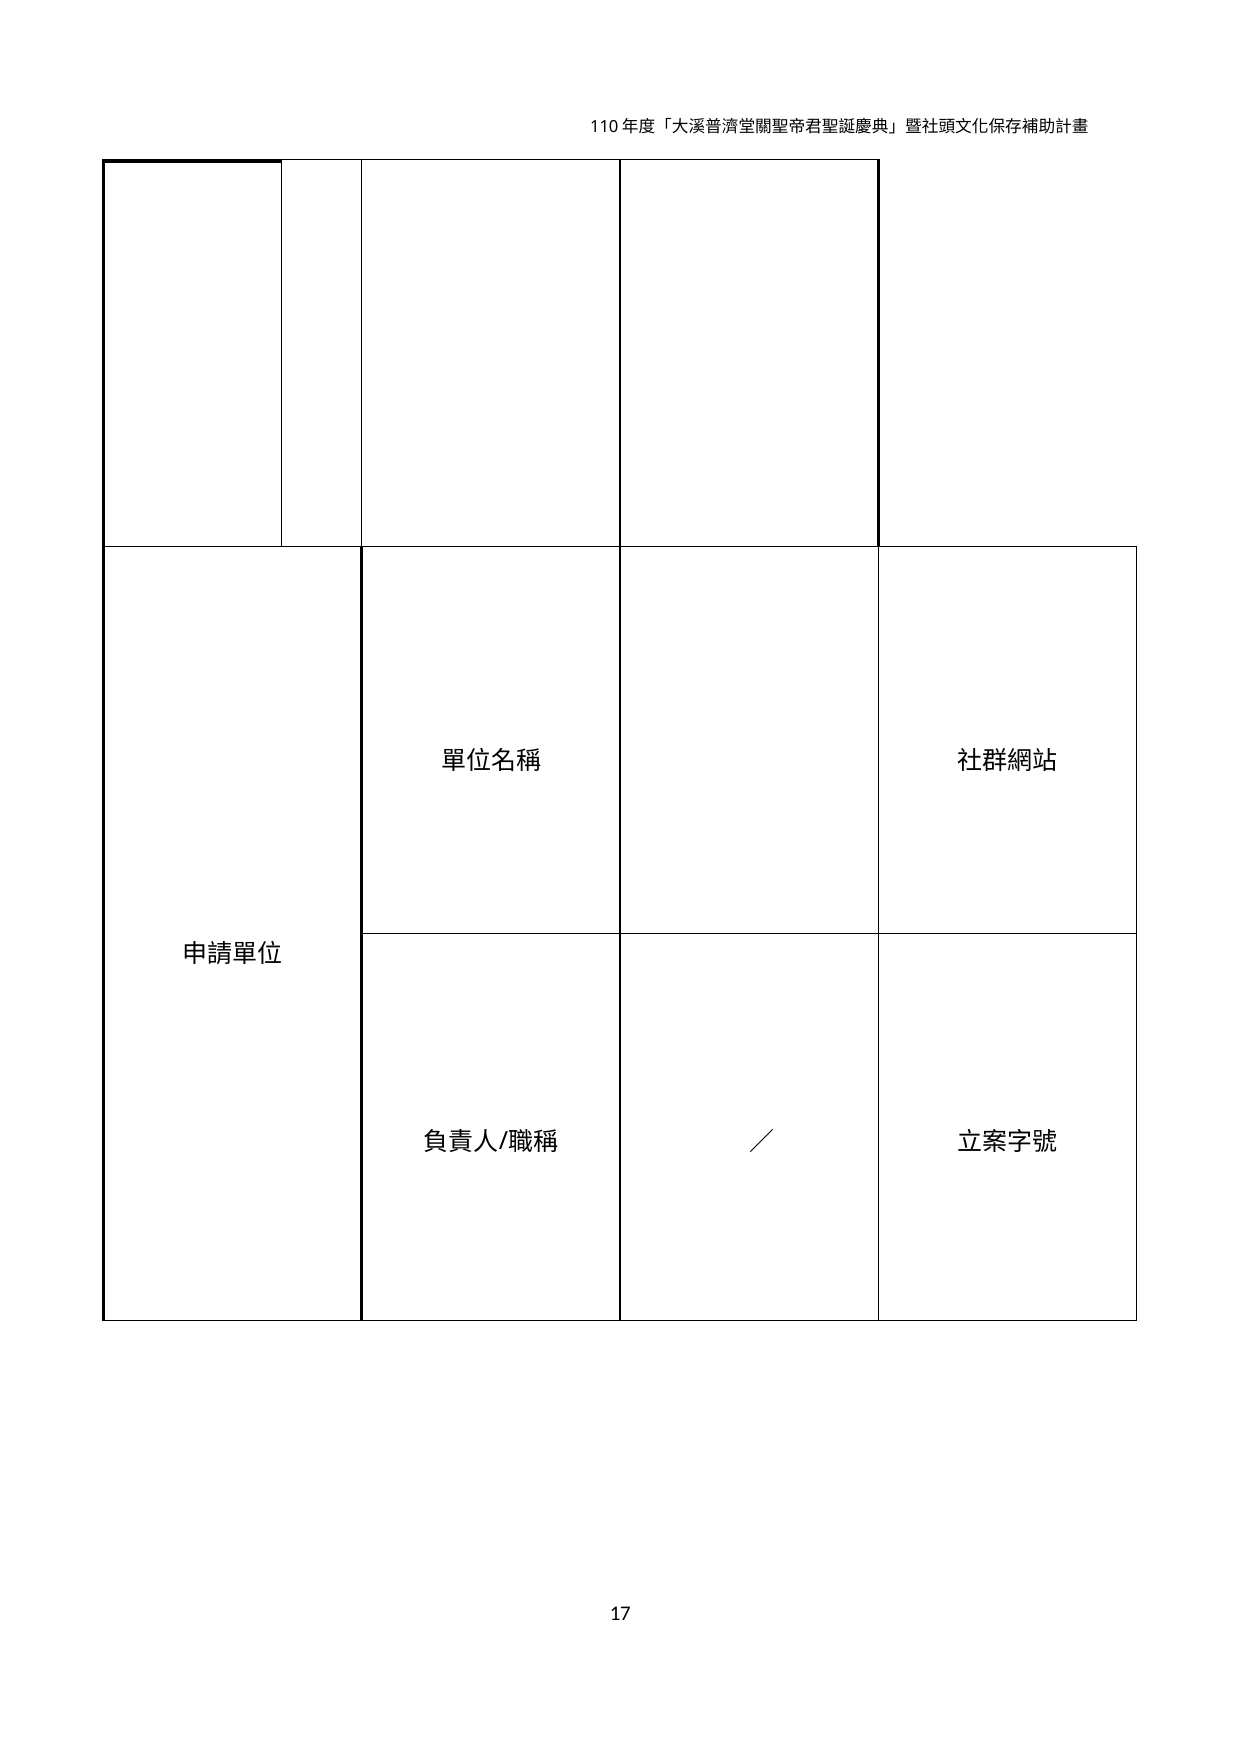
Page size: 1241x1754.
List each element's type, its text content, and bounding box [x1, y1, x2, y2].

table_cell 社群網站 [879, 547, 1136, 933]
table_cell [362, 160, 619, 546]
table_cell [105, 163, 281, 546]
table_cell 單位名稱 [363, 547, 619, 933]
table_cell 立案字號 [879, 934, 1136, 1320]
table_cell 申請單位 [105, 547, 360, 1320]
table_cell [282, 160, 361, 546]
table_cell [621, 547, 878, 933]
table_cell [621, 160, 877, 546]
table_cell 負責人/職稱 [363, 934, 619, 1320]
table_cell ／ [621, 934, 878, 1320]
